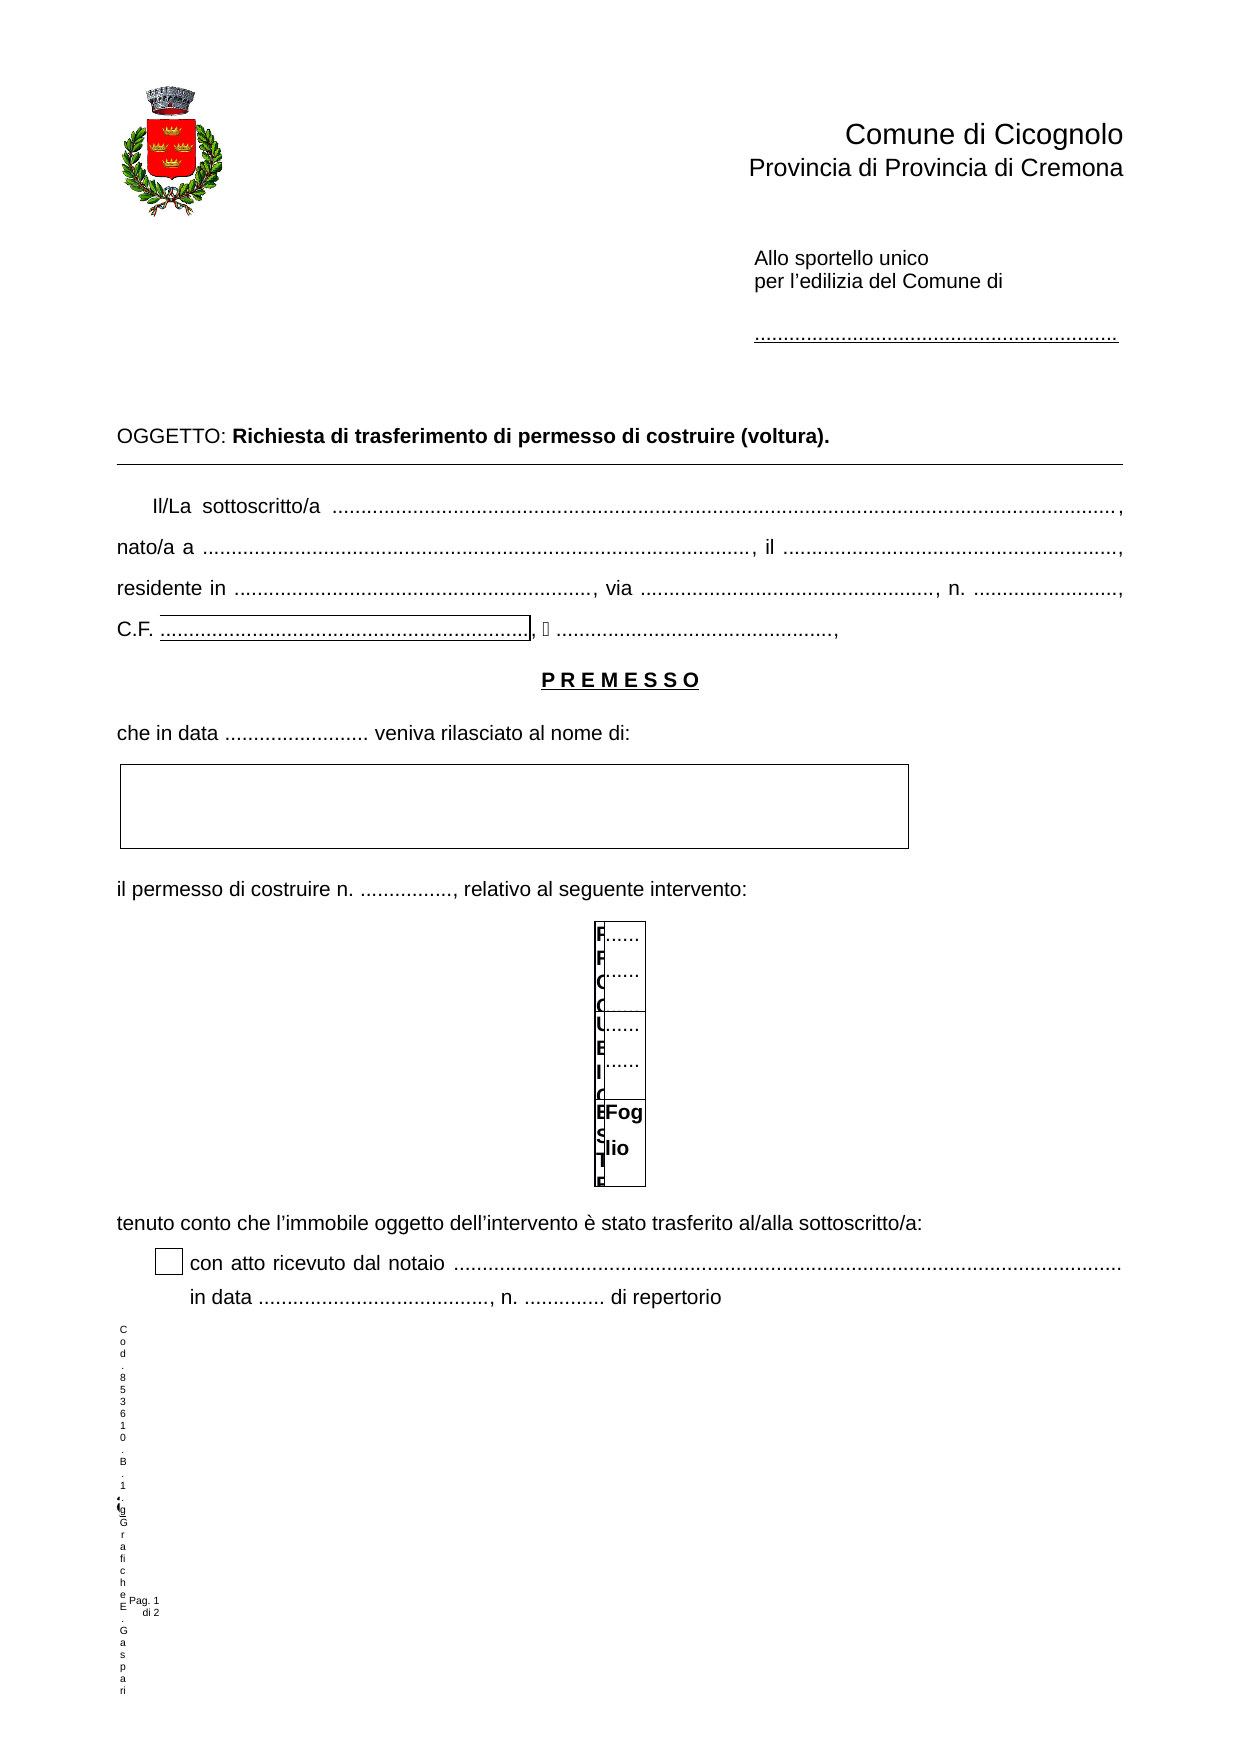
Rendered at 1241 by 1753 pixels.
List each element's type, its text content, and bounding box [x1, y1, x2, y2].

text tenuto conto che l’immobile oggetto dell’intervento è stato trasferito al/alla sottoscritto/a: [117, 1211, 1123, 1235]
subtitle P R E M E S S O [117, 668, 1123, 692]
text che in data ......................... veniva rilasciato al nome di: [117, 717, 1123, 746]
text Il/La sottoscritto/a ........................................................................................................................................, nato/a a ..............................................................................................., il .........................................................., residente in .............................................................., via ..................................................., n. ........................., C.F. ................................................................,  ................................................, [117, 491, 1123, 641]
table_header [121, 765, 908, 848]
picture [116, 1495, 120, 1525]
text il permesso di costruire n. ................, relativo al seguente intervento: [117, 873, 1123, 902]
picture [121, 86, 223, 217]
text per l’edilizia del Comune di [754, 269, 1123, 293]
text Provincia di Provincia di Cremona [223, 153, 1123, 182]
text con atto ricevuto dal notaio .................................................................................................................... in data ........................................, n. .............. di repertorio [154, 1247, 1123, 1310]
text OGGETTO: Richiesta di trasferimento di permesso di costruire (voltura). [117, 424, 1123, 448]
table_header PROGETTO [596, 922, 604, 1011]
text Allo sportello unico [754, 245, 1123, 269]
table_cell ESTREMI CATASTALI [596, 1100, 604, 1153]
text ............................................................... [754, 317, 1123, 346]
text Comune di Cicognolo [223, 117, 1123, 150]
table_cell UBICAZIONE DELL’IMMOBILE [596, 1012, 604, 1099]
